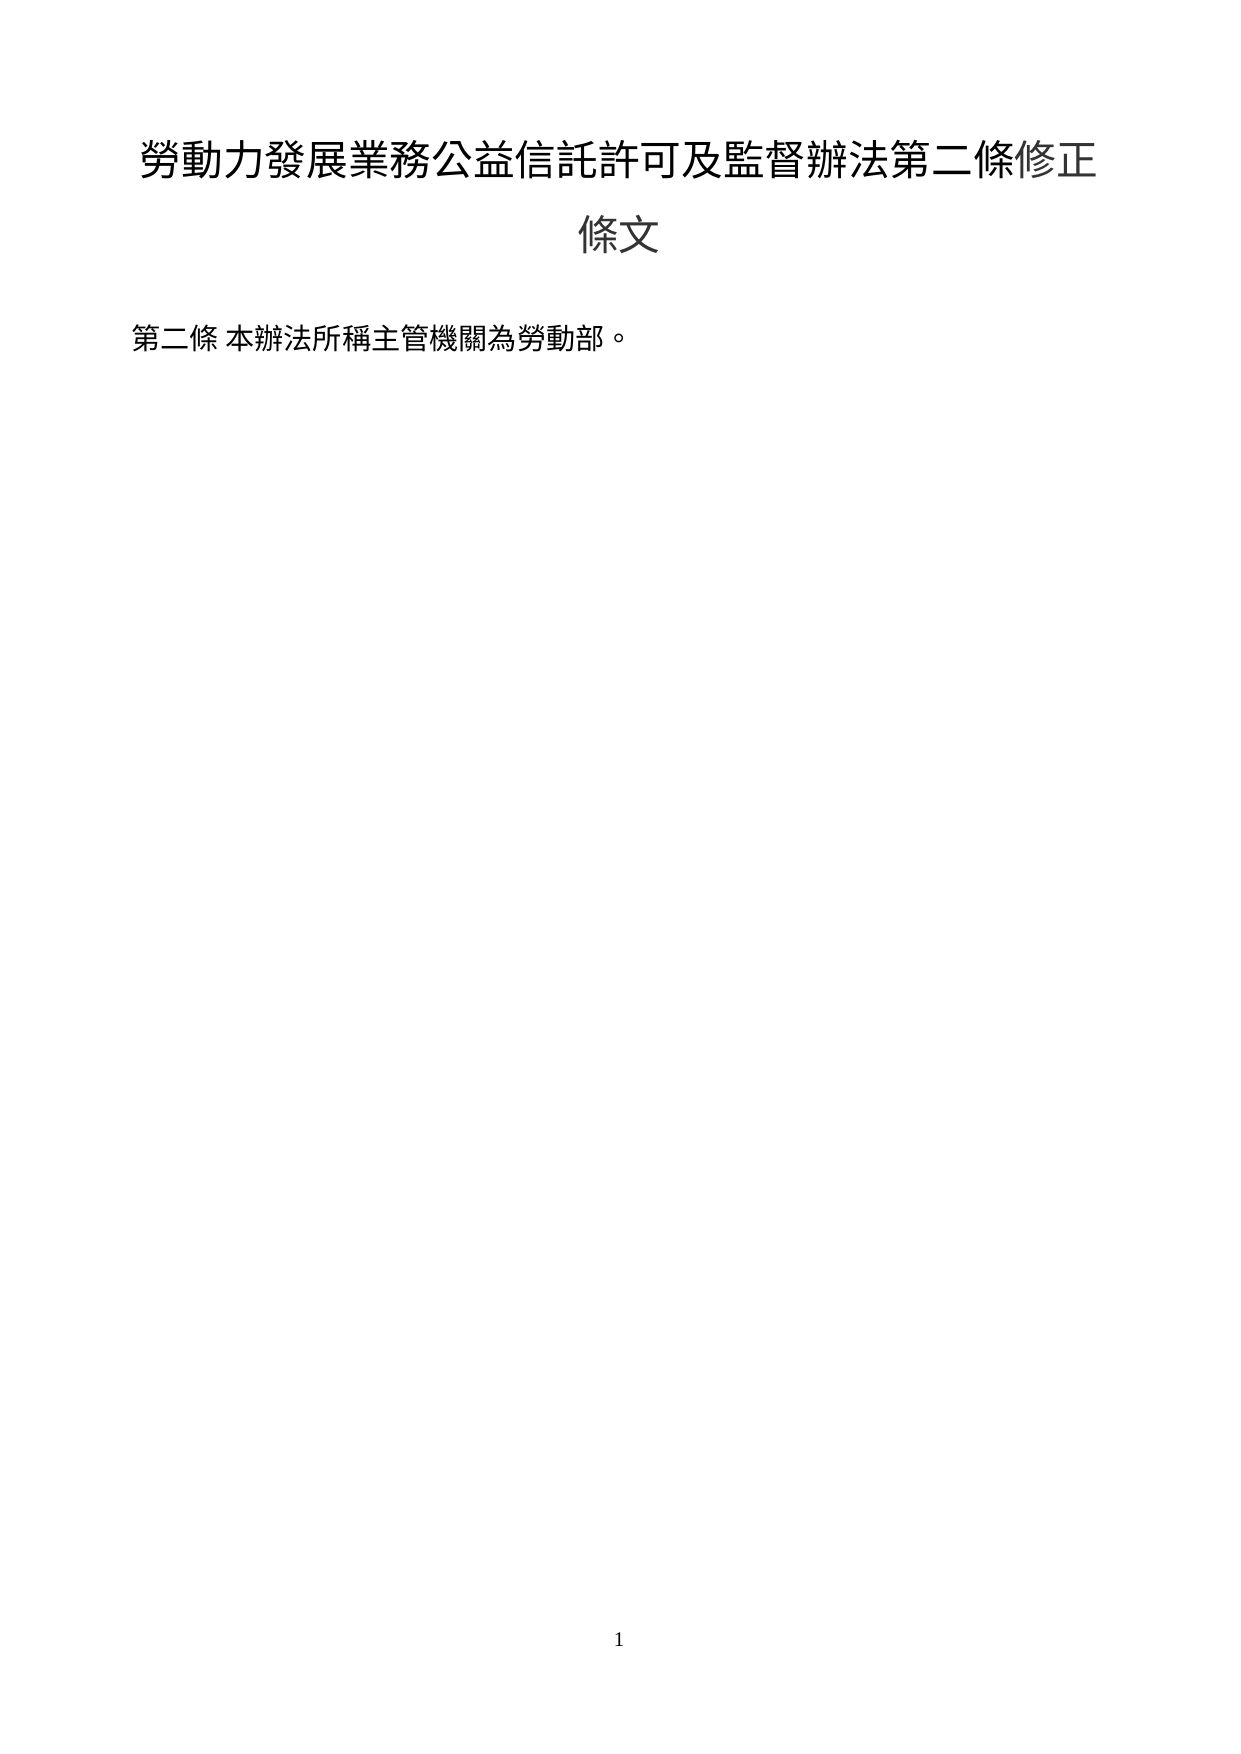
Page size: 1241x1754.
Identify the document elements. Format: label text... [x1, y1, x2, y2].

text 勞動力發展業務公益信託許可及監督辦法第二條修正條文 [131, 120, 1106, 270]
text 第二條 本辦法所稱主管機關為勞動部。 [131, 299, 1106, 374]
